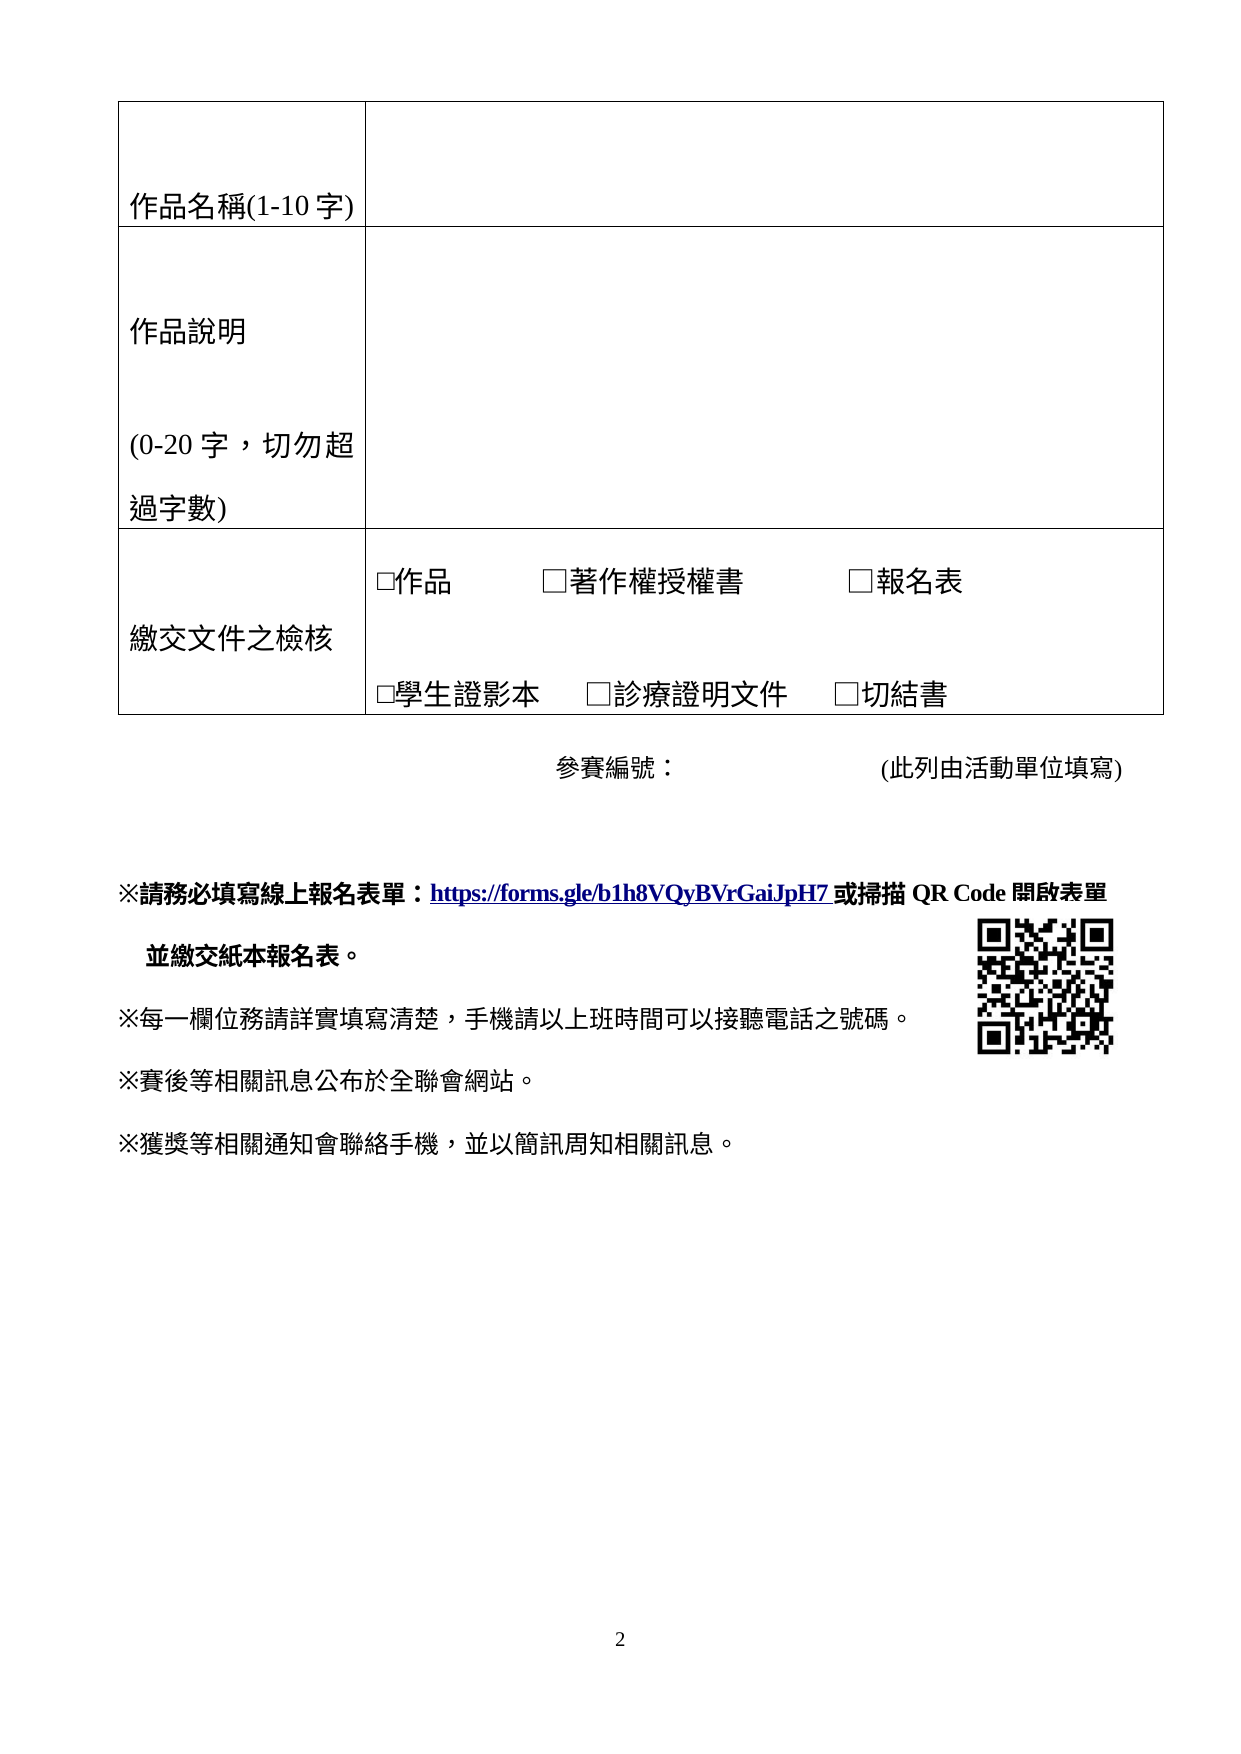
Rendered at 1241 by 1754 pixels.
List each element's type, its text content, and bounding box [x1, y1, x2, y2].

table_cell □作品 □著作權授權書 □報名表 □學生證影本 □診療證明文件 □切結書 [366, 529, 1163, 714]
text ※賽後等相關訊息公布於全聯會網站。 [118, 1038, 1122, 1101]
text ※每一欄位務請詳實填寫清楚，手機請以上班時間可以接聽電話之號碼。 [118, 976, 959, 1038]
text 參賽編號： (此列由活動單位填寫) [118, 752, 1122, 784]
table_cell 作品名稱(1-10字) [119, 102, 365, 226]
table_cell 繳交文件之檢核 [119, 529, 365, 714]
text ※請務必填寫線上報名表單：https://forms.gle/b1h8VQyBVrGaiJpH7或掃描QR Code開啟表單並繳交紙本報名表。 [118, 851, 1122, 976]
text ※獲獎等相關通知會聯絡手機，並以簡訊周知相關訊息。 [118, 1101, 1122, 1163]
table_cell [366, 227, 1163, 527]
table_cell 作品說明 (0-20字，切勿超過字數) [119, 227, 365, 527]
table_cell [366, 102, 1163, 226]
